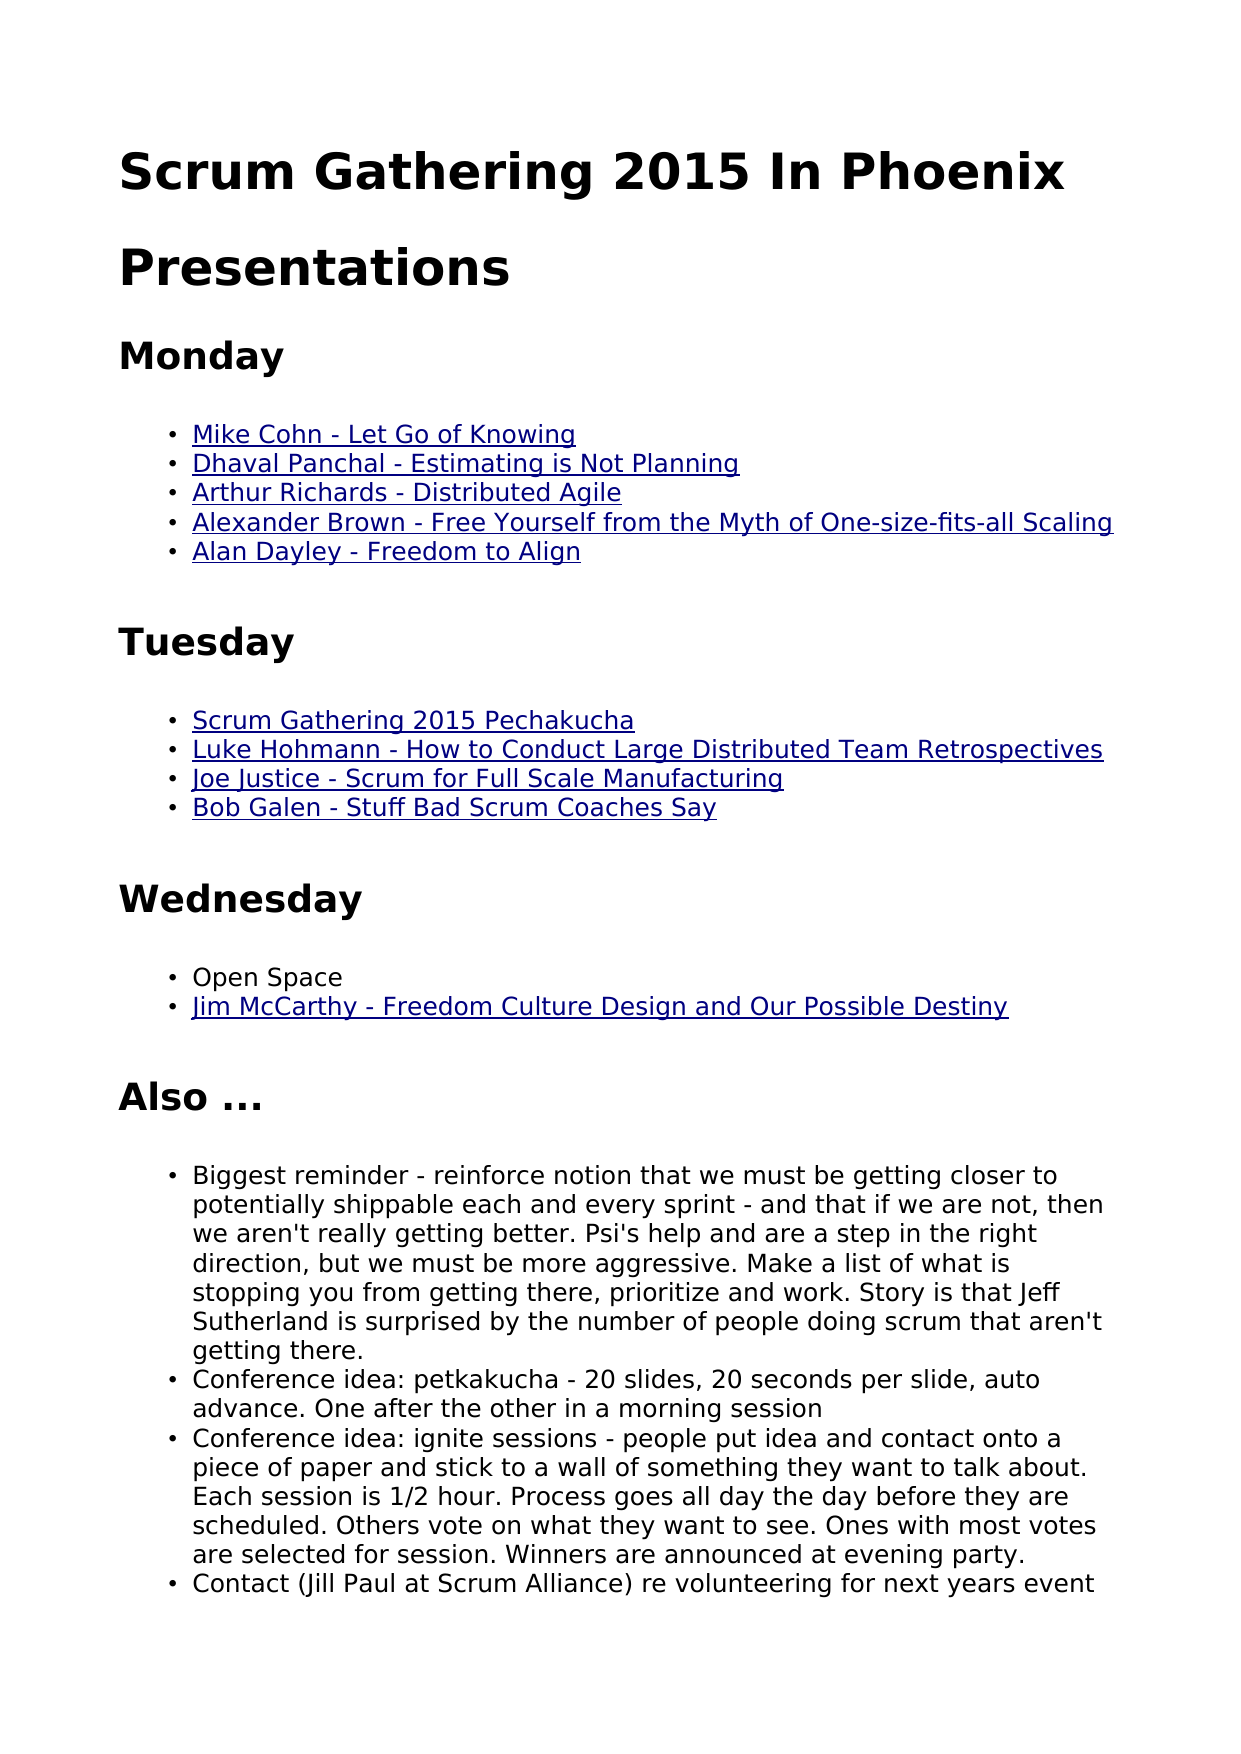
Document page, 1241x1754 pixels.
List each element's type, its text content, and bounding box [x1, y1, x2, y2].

list Alan Dayley - Freedom to Align [177, 537, 1122, 566]
subtitle Also ... [118, 1076, 1122, 1119]
list Conference idea: ignite sessions - people put idea and contact onto a piece of paper and stick to a wall of something they want to talk about. Each session is 1/2 hour. Process goes all day the day before they are scheduled. Others vote on what they want to see. Ones with most votes are selected for session. Winners are announced at evening party. [177, 1424, 1122, 1570]
list Luke Hohmann - How to Conduct Large Distributed Team Retrospectives [177, 735, 1122, 764]
list Alexander Brown - Free Yourself from the Myth of One-size-fits-all Scaling [177, 508, 1122, 537]
list Bob Galen - Stuff Bad Scrum Coaches Say [177, 794, 1122, 823]
list Contact (Jill Paul at Scrum Alliance) re volunteering for next years event [177, 1570, 1122, 1599]
list Mike Cohn - Let Go of Knowing [177, 420, 1122, 449]
list Biggest reminder - reinforce notion that we must be getting closer to potentially shippable each and every sprint - and that if we are not, then we aren't really getting better. Psi's help and are a step in the right direction, but we must be more aggressive. Make a list of what is stopping you from getting there, prioritize and work. Story is that Jeff Sutherland is surprised by the number of people doing scrum that aren't getting there. [177, 1161, 1122, 1366]
list Jim McCarthy - Freedom Culture Design and Our Possible Destiny [177, 992, 1122, 1021]
subtitle Wednesday [118, 877, 1122, 921]
subtitle Presentations [118, 239, 1122, 297]
list Dhaval Panchal - Estimating is Not Planning [177, 449, 1122, 478]
list Arthur Richards - Distributed Agile [177, 478, 1122, 508]
list Scrum Gathering 2015 Pechakucha [177, 706, 1122, 735]
list Conference idea: petkakucha - 20 slides, 20 seconds per slide, auto advance. One after the other in a morning session [177, 1366, 1122, 1424]
subtitle Scrum Gathering 2015 In Phoenix [118, 143, 1122, 201]
subtitle Tuesday [118, 621, 1122, 664]
list Joe Justice - Scrum for Full Scale Manufacturing [177, 764, 1122, 794]
list Open Space [177, 963, 1122, 992]
subtitle Monday [118, 334, 1122, 378]
